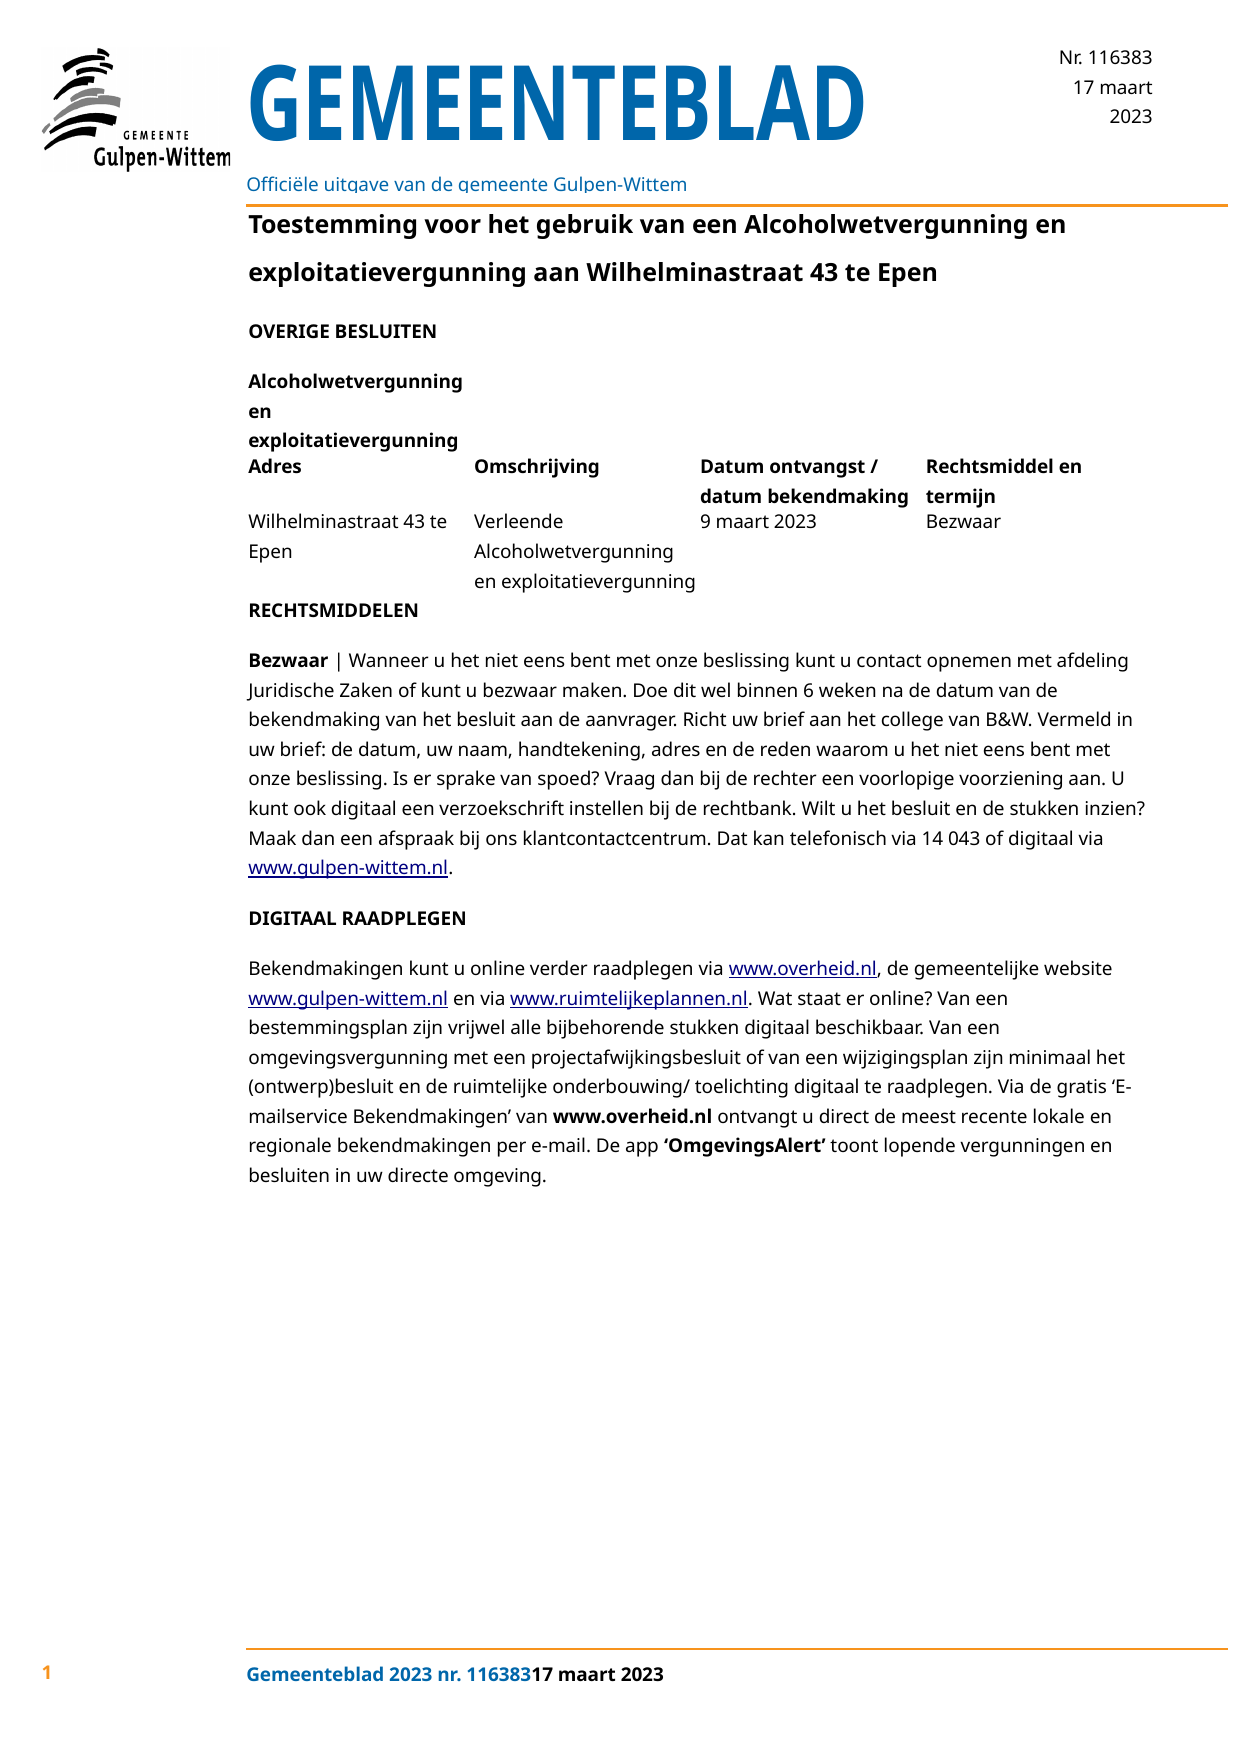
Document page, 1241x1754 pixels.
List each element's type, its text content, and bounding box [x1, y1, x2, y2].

text Bekendmakingen kunt u online verder raadplegen via www.overheid.nl, de gemeentelijke website www.gulpen-wittem.nl en via www.ruimtelijkeplannen.nl. Wat staat er online? Van een bestemmingsplan zijn vrijwel alle bijbehorende stukken digitaal beschikbaar. Van een omgevingsvergunning met een projectafwijkingsbesluit of van een wijzigingsplan zijn minimaal het (ontwerp)besluit en de ruimtelijke onderbouwing/ toelichting digitaal te raadplegen. Via de gratis ‘E-mailservice Bekendmakingen’ van www.overheid.nl ontvangt u direct de meest recente lokale en regionale bekendmakingen per e-mail. De app ‘OmgevingsAlert’ toont lopende vergunningen en besluiten in uw directe omgeving. [248, 955, 1152, 1188]
table_cell Bezwaar [926, 509, 1152, 593]
text OVERIGE BESLUITEN [248, 318, 1152, 344]
table_cell Datum ontvangst / datum bekendmaking [700, 453, 926, 509]
text Bezwaar | Wanneer u het niet eens bent met onze beslissing kunt u contact opnemen met afdeling Juridische Zaken of kunt u bezwaar maken. Doe dit wel binnen 6 weken na de datum van de bekendmaking van het besluit aan de aanvrager. Richt uw brief aan het college van B&W. Vermeld in uw brief: de datum, uw naam, handtekening, adres en de reden waarom u het niet eens bent met onze beslissing. Is er sprake van spoed? Vraag dan bij de rechter een voorlopige voorziening aan. U kunt ook digitaal een verzoekschrift instellen bij de rechtbank. Wilt u het besluit en de stukken inzien? Maak dan een afspraak bij ons klantcontactcentrum. Dat kan telefonisch via 14 043 of digitaal via www.gulpen-wittem.nl. [248, 647, 1152, 880]
text DIGITAAL RAADPLEGEN [248, 905, 1152, 930]
table_header [700, 369, 926, 453]
picture [41, 47, 231, 172]
table_cell Omschrijving [474, 453, 700, 509]
table_cell 9 maart 2023 [700, 509, 926, 593]
table_header [474, 369, 700, 453]
table_header [926, 369, 1152, 453]
table_header Alcoholwetvergunning en exploitatievergunning [248, 369, 474, 453]
text Toestemming voor het gebruik van een Alcoholwetvergunning en exploitatievergunning aan Wilhelminastraat 43 te Epen [248, 207, 1152, 288]
table_cell Rechtsmiddel en termijn [926, 453, 1152, 509]
table_cell Wilhelminastraat 43 te Epen [248, 509, 474, 593]
table_cell Verleende Alcoholwetvergunning en exploitatievergunning [474, 509, 700, 593]
text RECHTSMIDDELEN [248, 597, 1152, 622]
table_cell Adres [248, 453, 474, 509]
